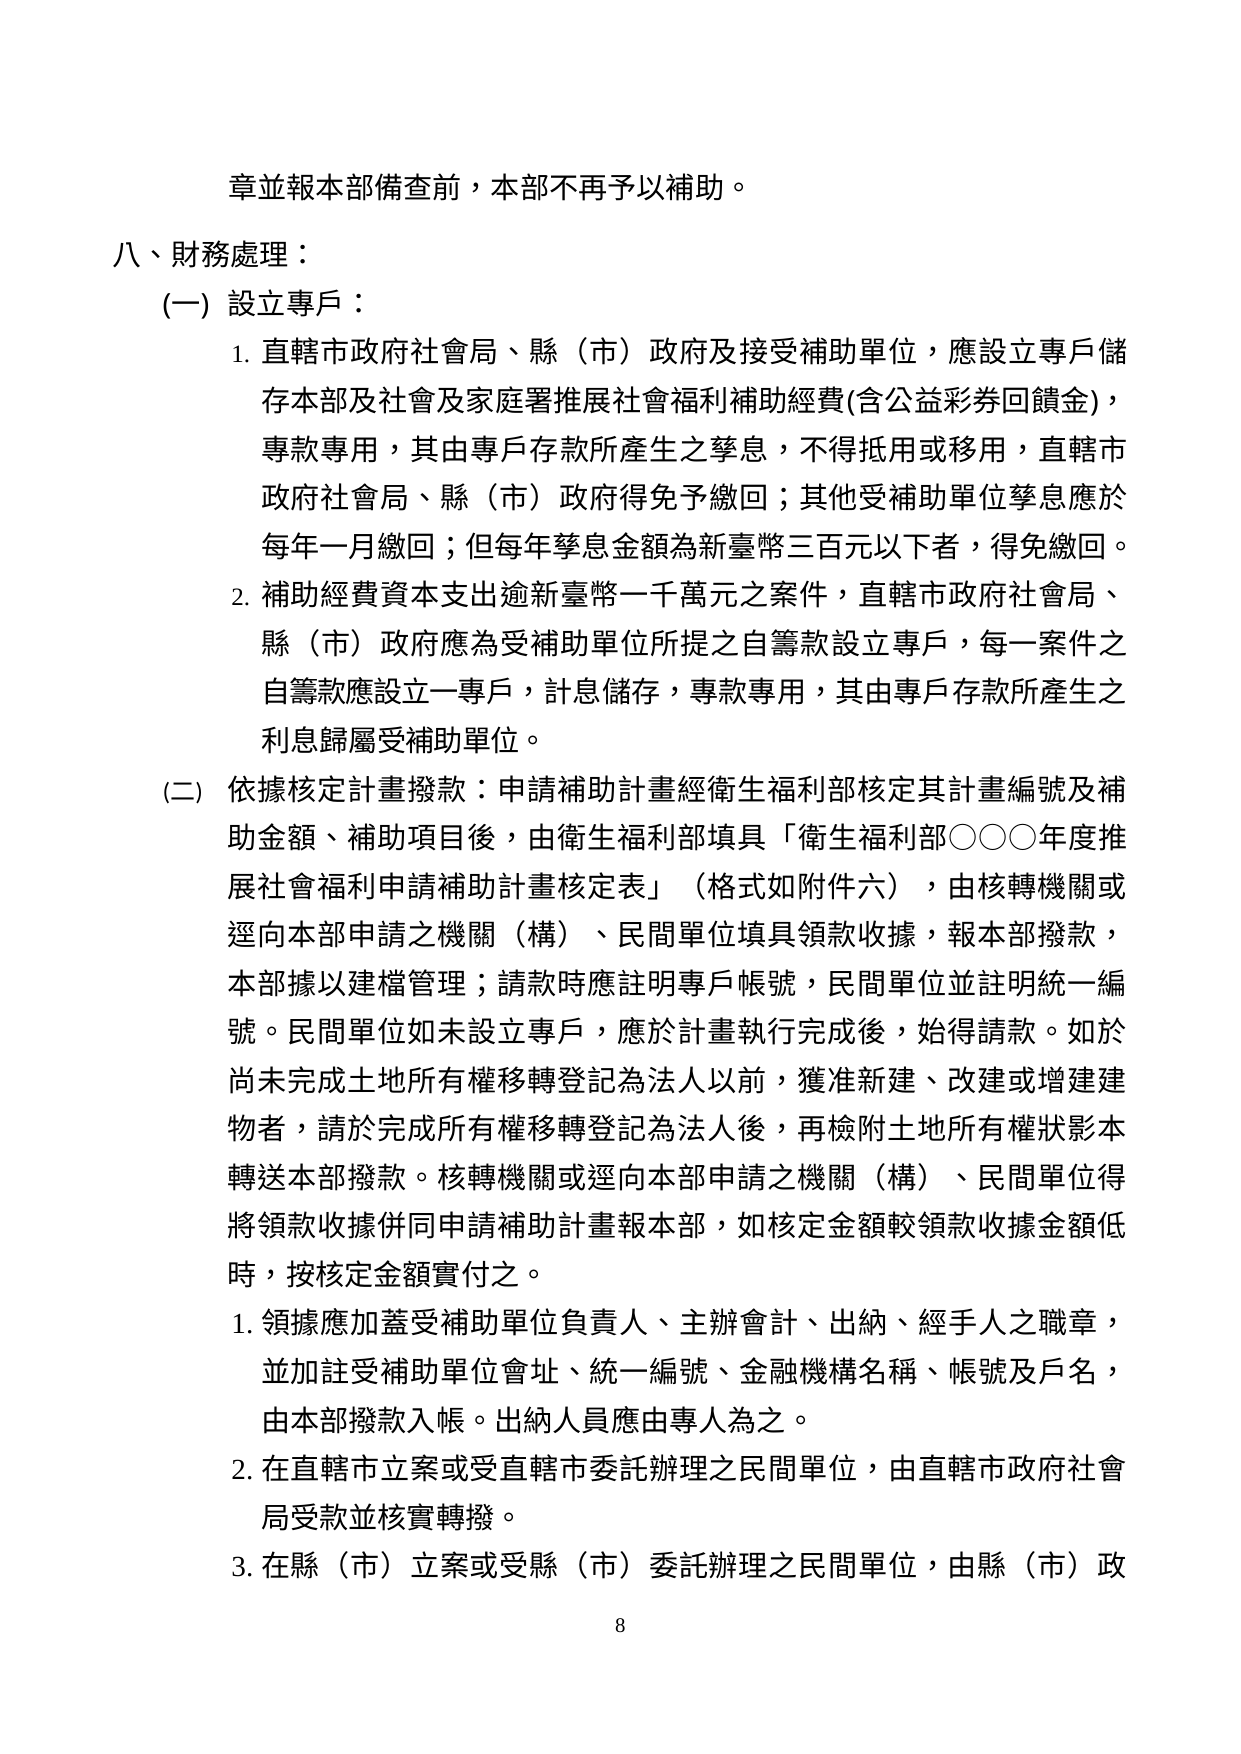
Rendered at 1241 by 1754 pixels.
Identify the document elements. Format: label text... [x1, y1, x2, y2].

list 直轄市政府社會局、縣（市）政府及接受補助單位，應設立專戶儲存本部及社會及家庭署推展社會福利補助經費(含公益彩券回饋金)，專款專用，其由專戶存款所產生之孳息，不得抵用或移用，直轄市政府社會局、縣（市）政府得免予繳回；其他受補助單位孳息應於每年一月繳回；但每年孳息金額為新臺幣三百元以下者，得免繳回。 [231, 329, 1128, 566]
list 設立專戶： [162, 280, 1128, 323]
list 補助經費資本支出逾新臺幣一千萬元之案件，直轄市政府社會局、縣（市）政府應為受補助單位所提之自籌款設立專戶，每一案件之自籌款應設立一專戶，計息儲存，專款專用，其由專戶存款所產生之利息歸屬受補助單位。 [231, 572, 1128, 760]
list 在縣（市）立案或受縣（市）委託辦理之民間單位，由縣（市）政 [231, 1543, 1128, 1585]
list 領據應加蓋受補助單位負責人、主辦會計、出納、經手人之職章，並加註受補助單位會址、統一編號、金融機構名稱、帳號及戶名，由本部撥款入帳。出納人員應由專人為之。 [231, 1300, 1128, 1439]
list 依據核定計畫撥款：申請補助計畫經衛生福利部核定其計畫編號及補助金額、補助項目後，由衛生福利部填具「衛生福利部○○○年度推展社會福利申請補助計畫核定表」（格式如附件六），由核轉機關或逕向本部申請之機關（構）、民間單位填具領款收據，報本部撥款，本部據以建檔管理；請款時應註明專戶帳號，民間單位並註明統一編號。民間單位如未設立專戶，應於計畫執行完成後，始得請款。如於尚未完成土地所有權移轉登記為法人以前，獲准新建、改建或增建建物者，請於完成所有權移轉登記為法人後，再檢附土地所有權狀影本轉送本部撥款。核轉機關或逕向本部申請之機關（構）、民間單位得將領款收據併同申請補助計畫報本部，如核定金額較領款收據金額低時，按核定金額實付之。 [162, 766, 1128, 1294]
list 財務處理： [112, 232, 1128, 274]
list 章並報本部備查前，本部不再予以補助。 [131, 164, 1128, 207]
list 在直轄市立案或受直轄市委託辦理之民間單位，由直轄市政府社會局受款並核實轉撥。 [231, 1446, 1128, 1536]
